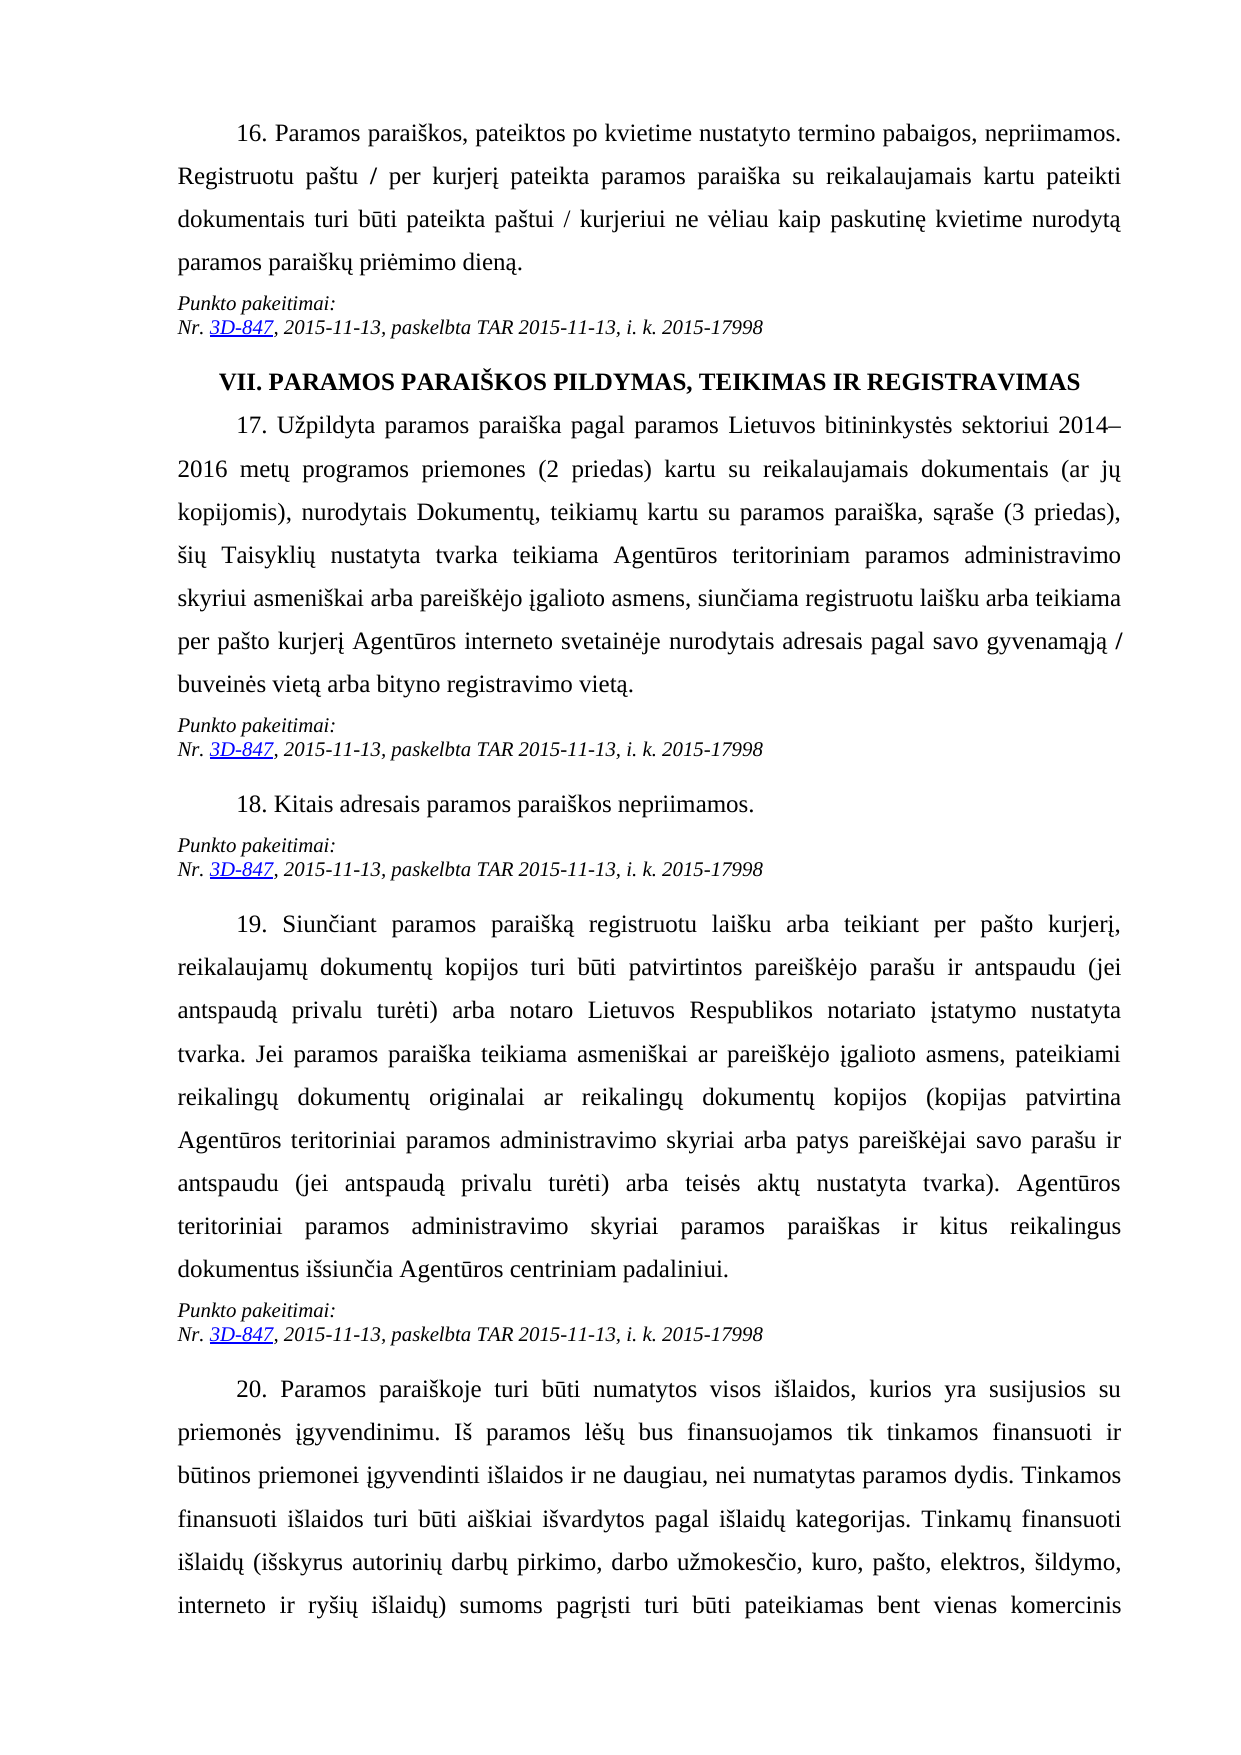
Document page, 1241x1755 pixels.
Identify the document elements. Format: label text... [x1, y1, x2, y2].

text Nr. 3D-847, 2015-11-13, paskelbta TAR 2015-11-13, i. k. 2015-17998 [177, 857, 1122, 881]
text Punkto pakeitimai: [177, 712, 1122, 737]
text 16. Paramos paraiškos, pateiktos po kvietime nustatyto termino pabaigos, nepriimamos. Registruotu paštu / per kurjerį pateikta paramos paraiška su reikalaujamais kartu pateikti dokumentais turi būti pateikta paštui / kurjeriui ne vėliau kaip paskutinę kvietime nurodytą paramos paraiškų priėmimo dieną. [177, 118, 1122, 276]
text Nr. 3D-847, 2015-11-13, paskelbta TAR 2015-11-13, i. k. 2015-17998 [177, 1322, 1122, 1346]
text VII. PARAMOS PARAIŠKOS PILDYMAS, TEIKIMAS IR REGISTRAVIMAS [177, 367, 1122, 396]
text 19. Siunčiant paramos paraišką registruotu laišku arba teikiant per pašto kurjerį, reikalaujamų dokumentų kopijos turi būti patvirtintos pareiškėjo parašu ir antspaudu (jei antspaudą privalu turėti) arba notaro Lietuvos Respublikos notariato įstatymo nustatyta tvarka. Jei paramos paraiška teikiama asmeniškai ar pareiškėjo įgalioto asmens, pateikiami reikalingų dokumentų originalai ar reikalingų dokumentų kopijos (kopijas patvirtina Agentūros teritoriniai paramos administravimo skyriai arba patys pareiškėjai savo parašu ir antspaudu (jei antspaudą privalu turėti) arba teisės aktų nustatyta tvarka). Agentūros teritoriniai paramos administravimo skyriai paramos paraiškas ir kitus reikalingus dokumentus išsiunčia Agentūros centriniam padaliniui. [177, 909, 1122, 1283]
text Punkto pakeitimai: [177, 1297, 1122, 1322]
text Nr. 3D-847, 2015-11-13, paskelbta TAR 2015-11-13, i. k. 2015-17998 [177, 737, 1122, 761]
text 17. Užpildyta paramos paraiška pagal paramos Lietuvos bitininkystės sektoriui 2014–2016 metų programos priemones (2 priedas) kartu su reikalaujamais dokumentais (ar jų kopijomis), nurodytais Dokumentų, teikiamų kartu su paramos paraiška, sąraše (3 priedas), šių Taisyklių nustatyta tvarka teikiama Agentūros teritoriniam paramos administravimo skyriui asmeniškai arba pareiškėjo įgalioto asmens, siunčiama registruotu laišku arba teikiama per pašto kurjerį Agentūros interneto svetainėje nurodytais adresais pagal savo gyvenamąją / buveinės vietą arba bityno registravimo vietą. [177, 411, 1122, 698]
text Punkto pakeitimai: [177, 832, 1122, 857]
text 20. Paramos paraiškoje turi būti numatytos visos išlaidos, kurios yra susijusios su priemonės įgyvendinimu. Iš paramos lėšų bus finansuojamos tik tinkamos finansuoti ir būtinos priemonei įgyvendinti išlaidos ir ne daugiau, nei numatytas paramos dydis. Tinkamos finansuoti išlaidos turi būti aiškiai išvardytos pagal išlaidų kategorijas. Tinkamų finansuoti išlaidų (išskyrus autorinių darbų pirkimo, darbo užmokesčio, kuro, pašto, elektros, šildymo, interneto ir ryšių išlaidų) sumoms pagrįsti turi būti pateikiamas bent vienas komercinis [177, 1374, 1122, 1619]
text Punkto pakeitimai: [177, 291, 1122, 315]
text 18. Kitais adresais paramos paraiškos nepriimamos. [177, 789, 1122, 818]
text Nr. 3D-847, 2015-11-13, paskelbta TAR 2015-11-13, i. k. 2015-17998 [177, 315, 1122, 339]
